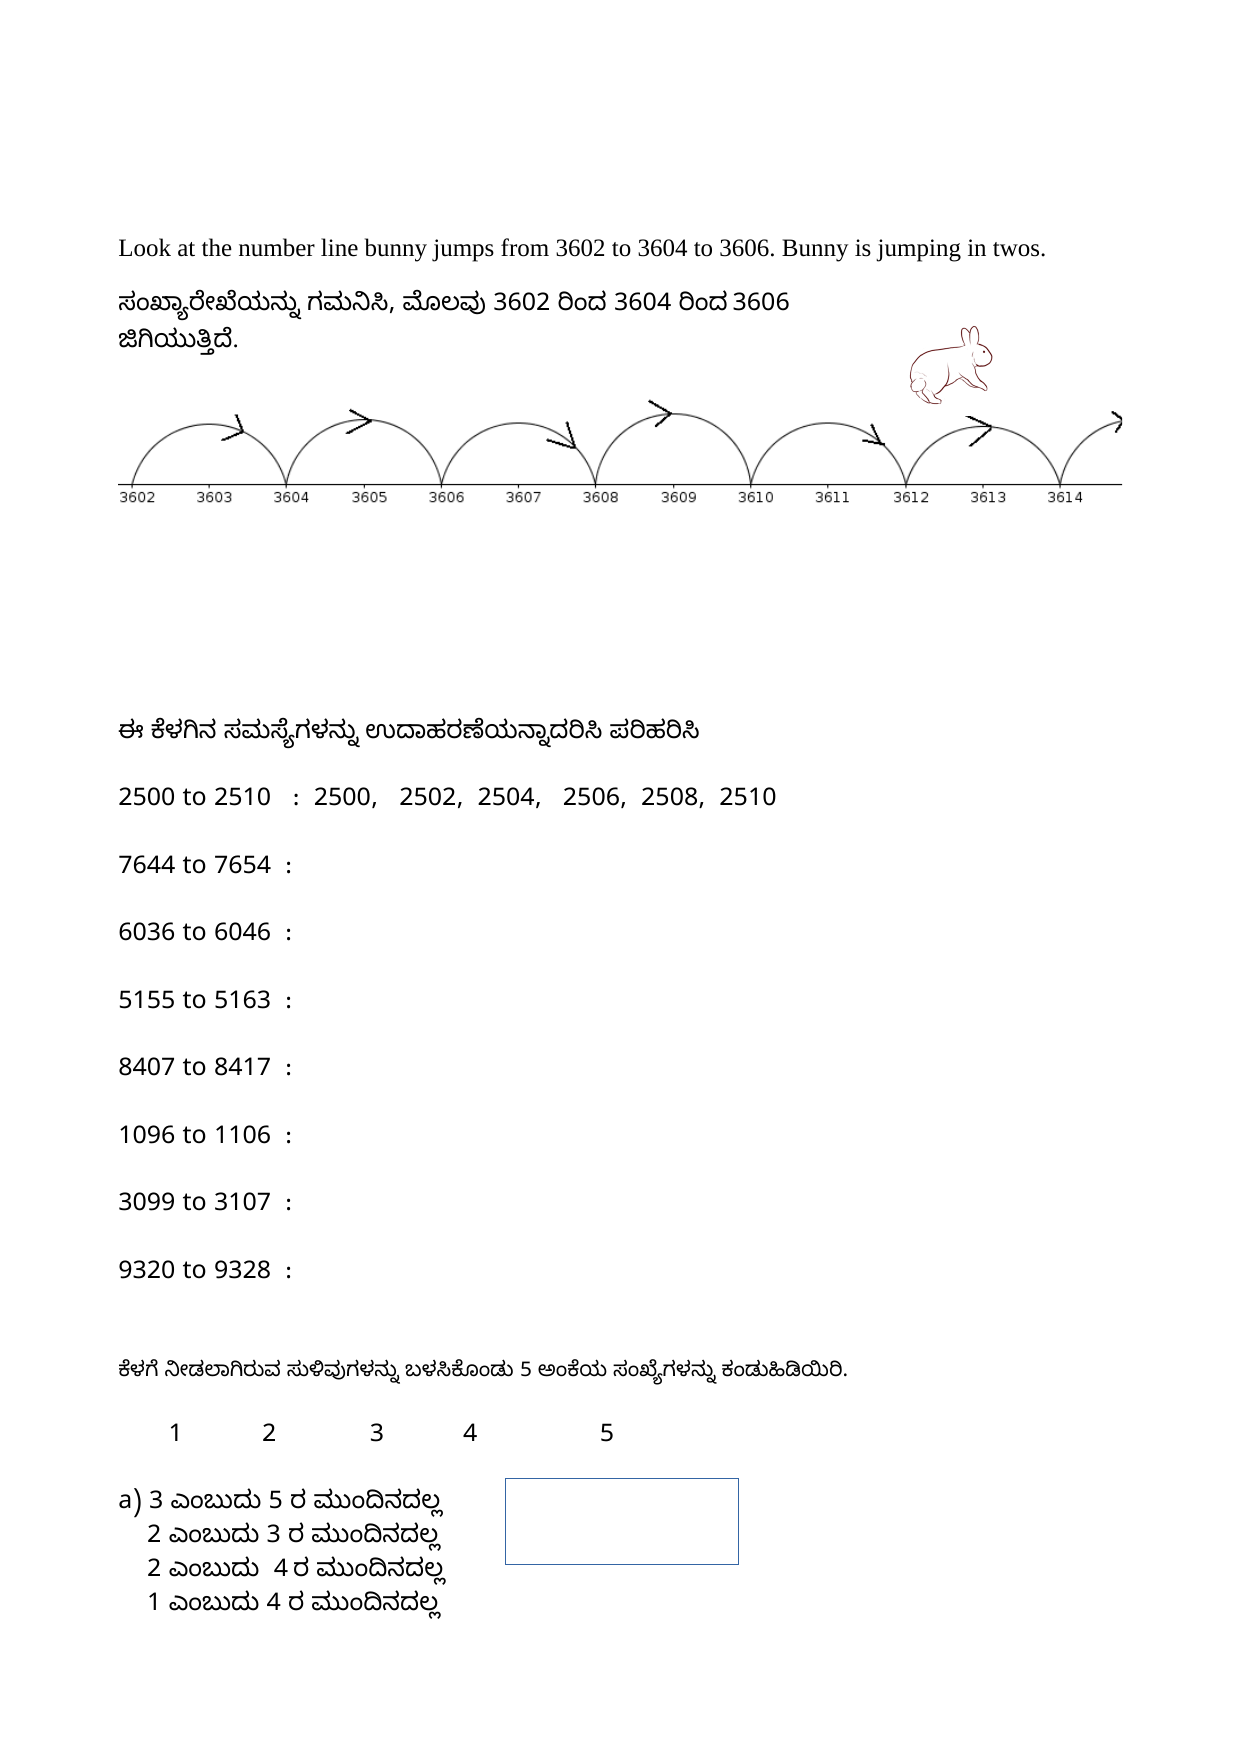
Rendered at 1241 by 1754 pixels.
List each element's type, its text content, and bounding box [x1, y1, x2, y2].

text ಈ ಕೆಳಗಿನ ಸಮಸ್ಯೆಗಳನ್ನು ಉದಾಹರಣೆಯನ್ನಾದರಿಸಿ ಪರಿಹರಿಸಿ [118, 718, 1122, 752]
picture [118, 308, 1123, 541]
text ಸಂಖ್ಯಾರೇಖೆಯನ್ನು ಗಮನಿಸಿ, ಮೊಲವು 3602 ರಿಂದ 3604 ರಿಂದ3606 ಜಿಗಿಯುತ್ತಿದೆ. [118, 291, 1122, 361]
text 2 ಎಂಬುದು 3 ರ ಮುಂದಿನದಲ್ಲ [118, 1522, 505, 1556]
text 3099 to 3107 : [118, 1190, 1122, 1224]
text 1 2 3 4 5 [118, 1421, 1122, 1455]
text [739, 1522, 1122, 1556]
text [739, 1488, 1122, 1522]
text 2500 to 2510 : 2500, 2502, 2504, 2506, 2508, 2510 [118, 785, 1122, 819]
text 5155 to 5163 : [118, 988, 1122, 1022]
text 2 ಎಂಬುದು 4ರ ಮುಂದಿನದಲ್ಲ [118, 1556, 1122, 1590]
text Look at the number line bunny jumps from 3602 to 3604 to 3606. Bunny is jumping in twos. [118, 233, 1122, 262]
text a) 3 ಎಂಬುದು 5 ರ ಮುಂದಿನದಲ್ಲ [118, 1488, 505, 1522]
text 6036 to 6046 : [118, 920, 1122, 954]
text 1 ಎಂಬುದು 4 ರ ಮುಂದಿನದಲ್ಲ [118, 1590, 1122, 1623]
text ಕೆಳಗೆ ನೀಡಲಾಗಿರುವ ಸುಳಿವುಗಳನ್ನು ಬಳಸಿಕೊಂಡು 5 ಅಂಕೆಯ ಸಂಖ್ಯೆಗಳನ್ನು ಕಂಡುಹಿಡಿಯಿರಿ. [118, 1359, 1122, 1387]
text 1096 to 1106 : [118, 1123, 1122, 1157]
text 9320 to 9328 : [118, 1258, 1122, 1292]
text 8407 to 8417 : [118, 1055, 1122, 1089]
text 7644 to 7654 : [118, 853, 1122, 887]
